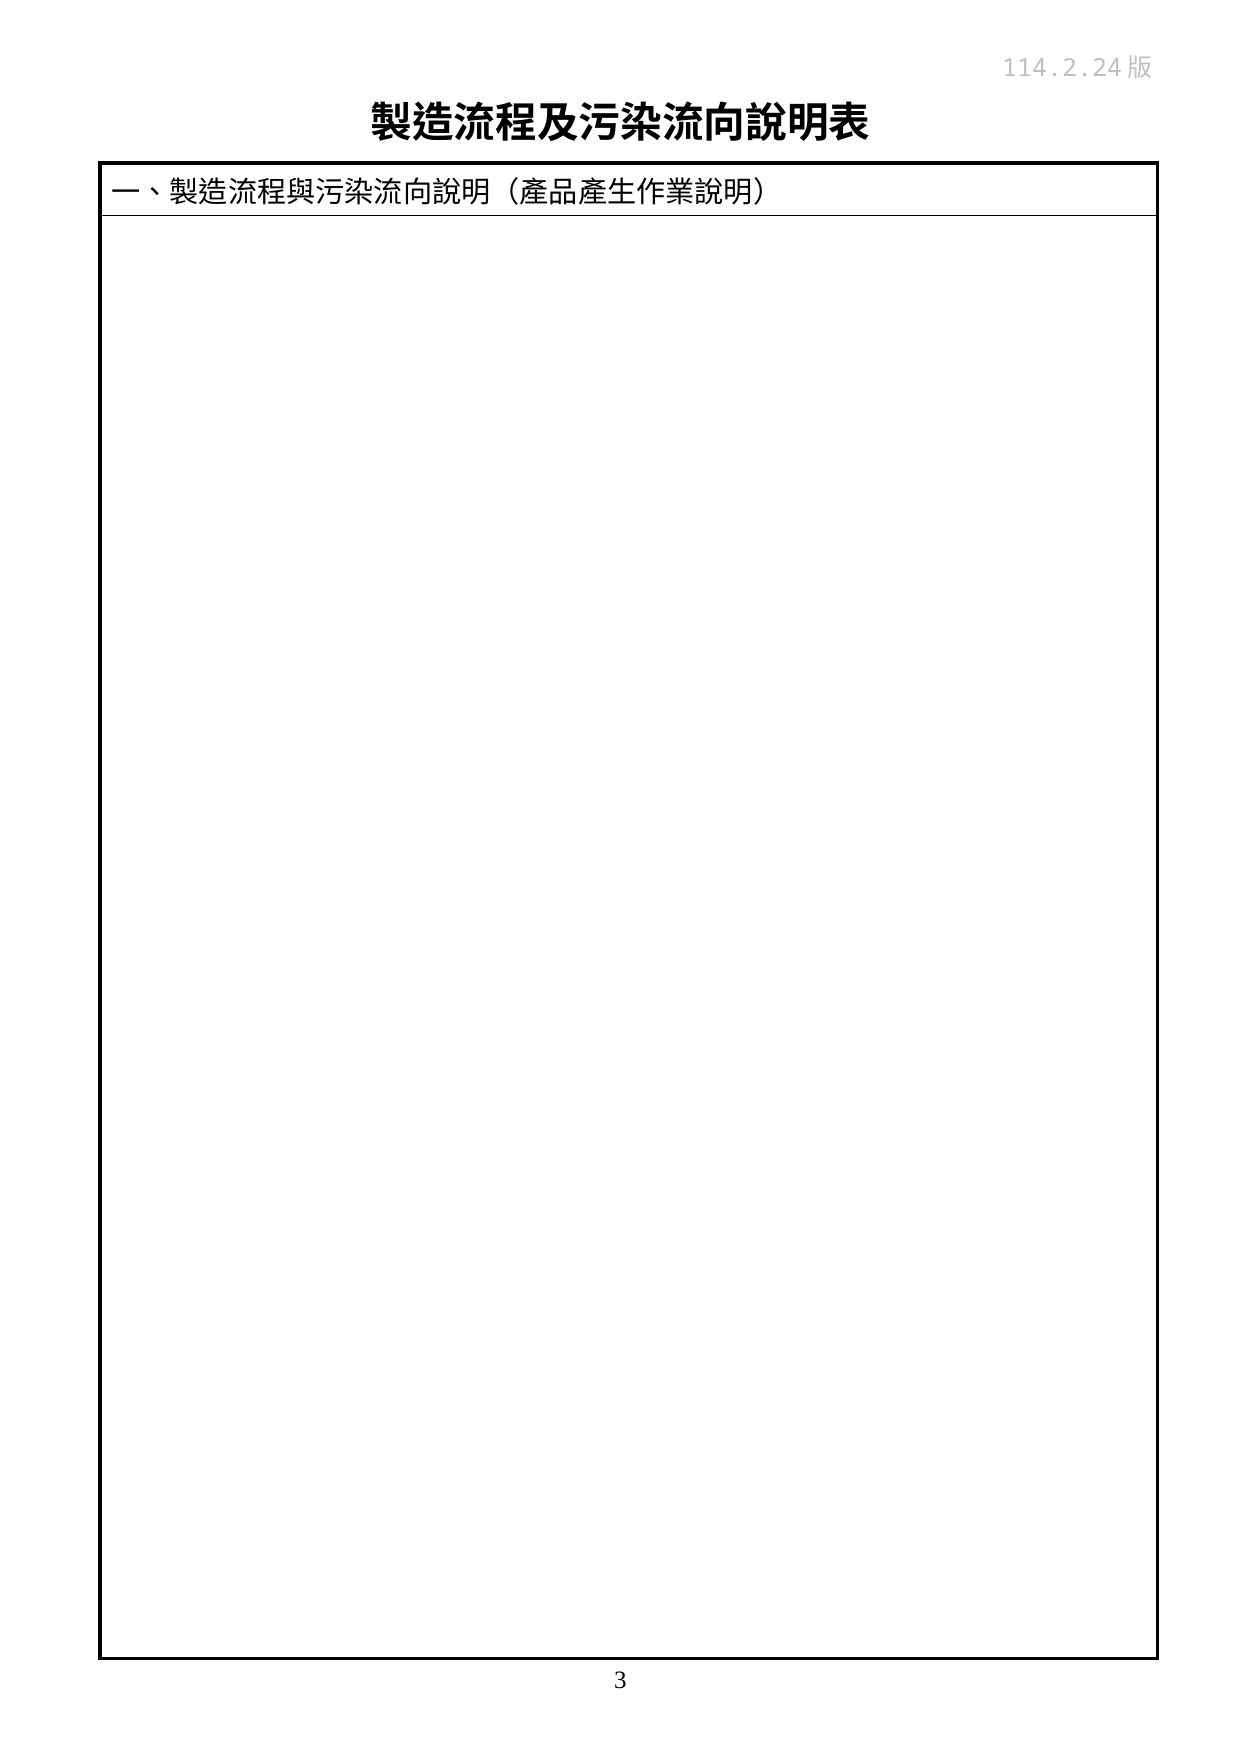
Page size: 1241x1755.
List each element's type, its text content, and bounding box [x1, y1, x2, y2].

table_header 一、製造流程與污染流向說明（產品產生作業說明） [102, 165, 1156, 214]
table_cell [102, 216, 1156, 1657]
text 製造流程及污染流向說明表 [89, 89, 1152, 149]
